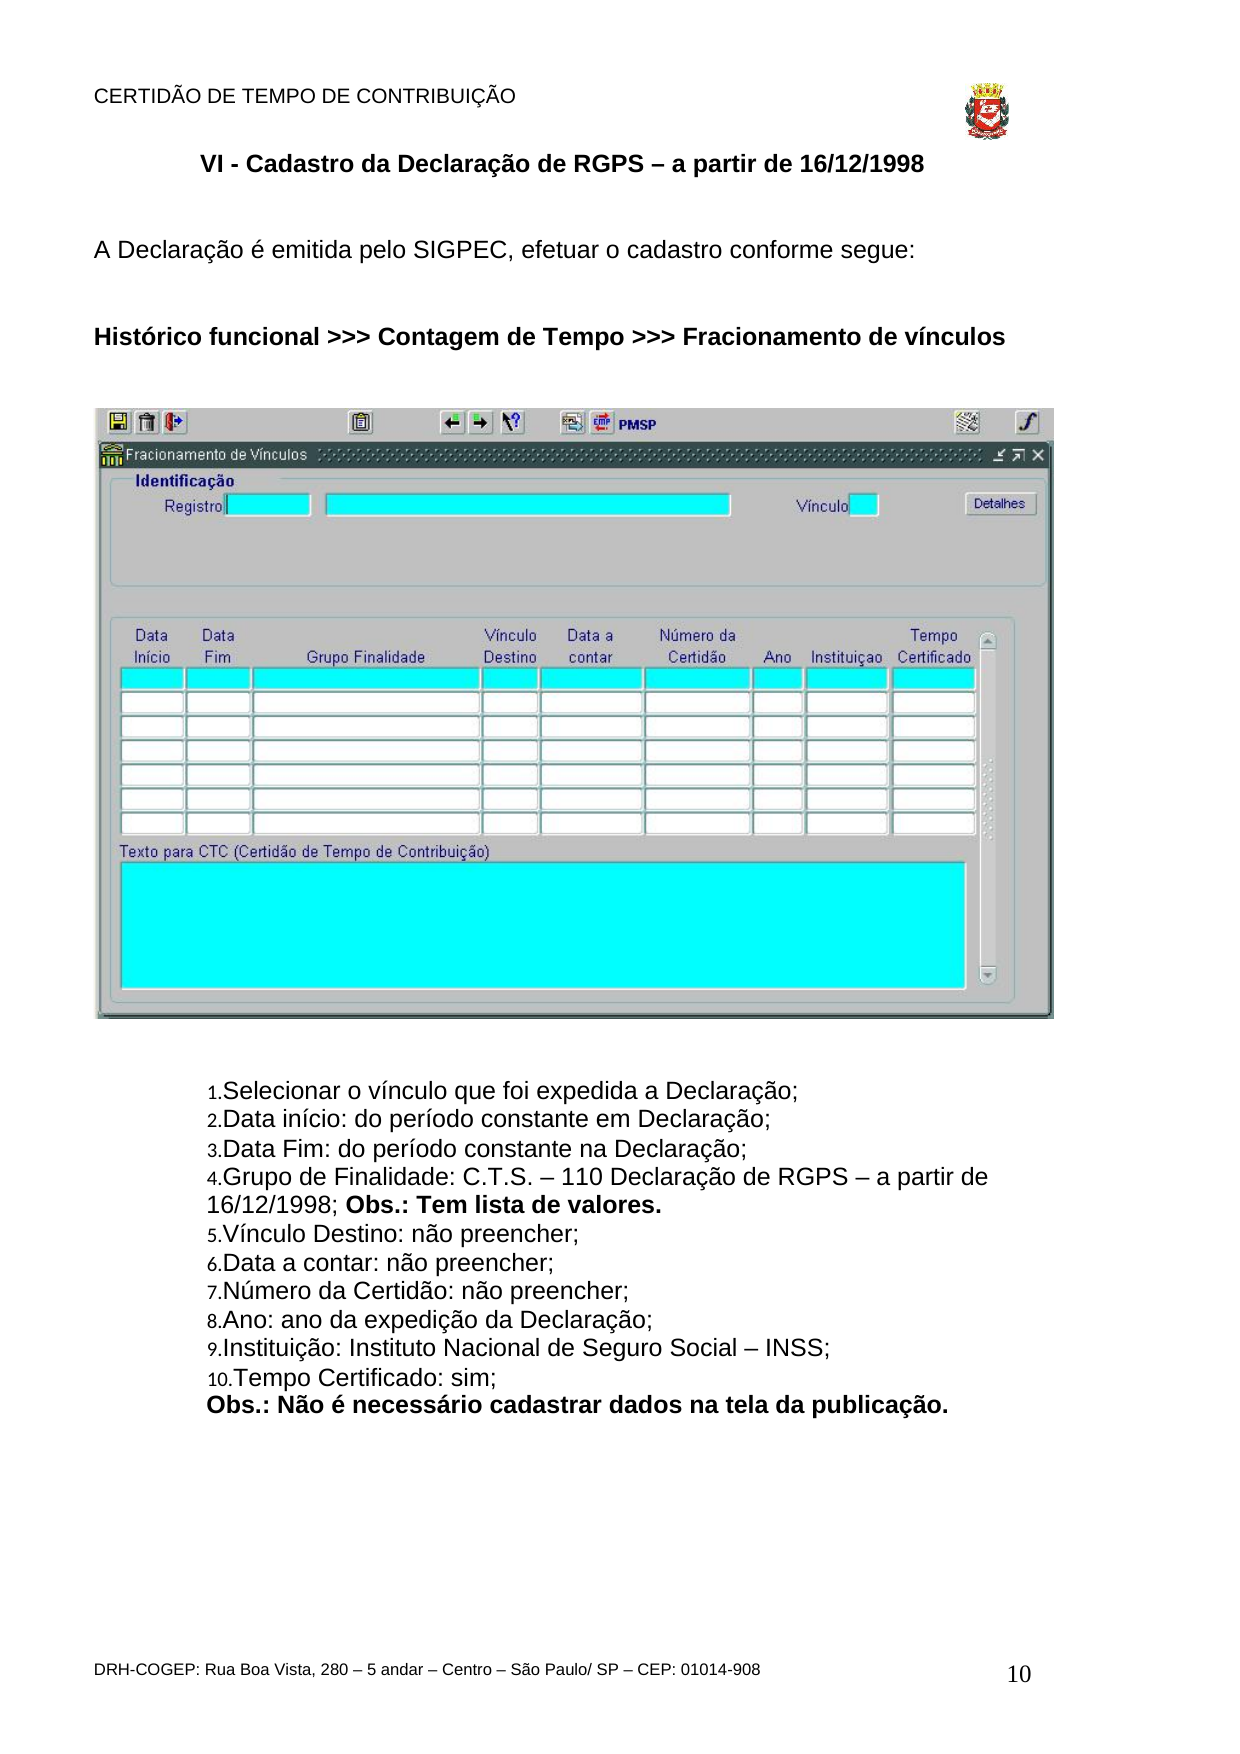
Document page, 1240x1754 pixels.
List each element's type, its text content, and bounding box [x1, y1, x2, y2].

list Número da Certidão: não preencher; [207, 1277, 1089, 1305]
list Instituição: Instituto Nacional de Seguro Social – INSS; [207, 1334, 1089, 1362]
text Obs.: Não é necessário cadastrar dados na tela da publicação. [206, 1391, 1089, 1419]
list Vínculo Destino: não preencher; [207, 1219, 1089, 1248]
text A Declaração é emitida pelo SIGPEC, efetuar o cadastro conforme segue: [94, 236, 1089, 264]
text CERTIDÃO DE TEMPO DE CONTRIBUIÇÃO [94, 83, 965, 107]
list Data início: do período constante em Declaração; [207, 1105, 1089, 1133]
table_header DRH-COGEP: Rua Boa Vista, 280 – 5 andar – Centro – São Paulo/ SP – CEP: 01014-908 [94, 1660, 883, 1679]
list Data a contar: não preencher; [207, 1248, 1089, 1277]
text [1009, 83, 1089, 107]
text Histórico funcional >>> Contagem de Tempo >>> Fracionamento de vínculos [94, 322, 1089, 350]
table_header 10 [883, 1660, 1031, 1688]
list Data Fim: do período constante na Declaração; [207, 1133, 1089, 1162]
list Grupo de Finalidade: C.T.S. – 110 Declaração de RGPS – a partir de 16/12/1998; Obs.: Tem lista de valores. [206, 1163, 1030, 1219]
text VI - Cadastro da Declaração de RGPS – a partir de 16/12/1998 [200, 149, 1089, 178]
list Ano: ano da expedição da Declaração; [207, 1305, 1089, 1334]
list Selecionar o vínculo que foi expedida a Declaração; [207, 1076, 1089, 1105]
table_cell [94, 1679, 883, 1688]
list Tempo Certificado: sim; [207, 1362, 1089, 1391]
